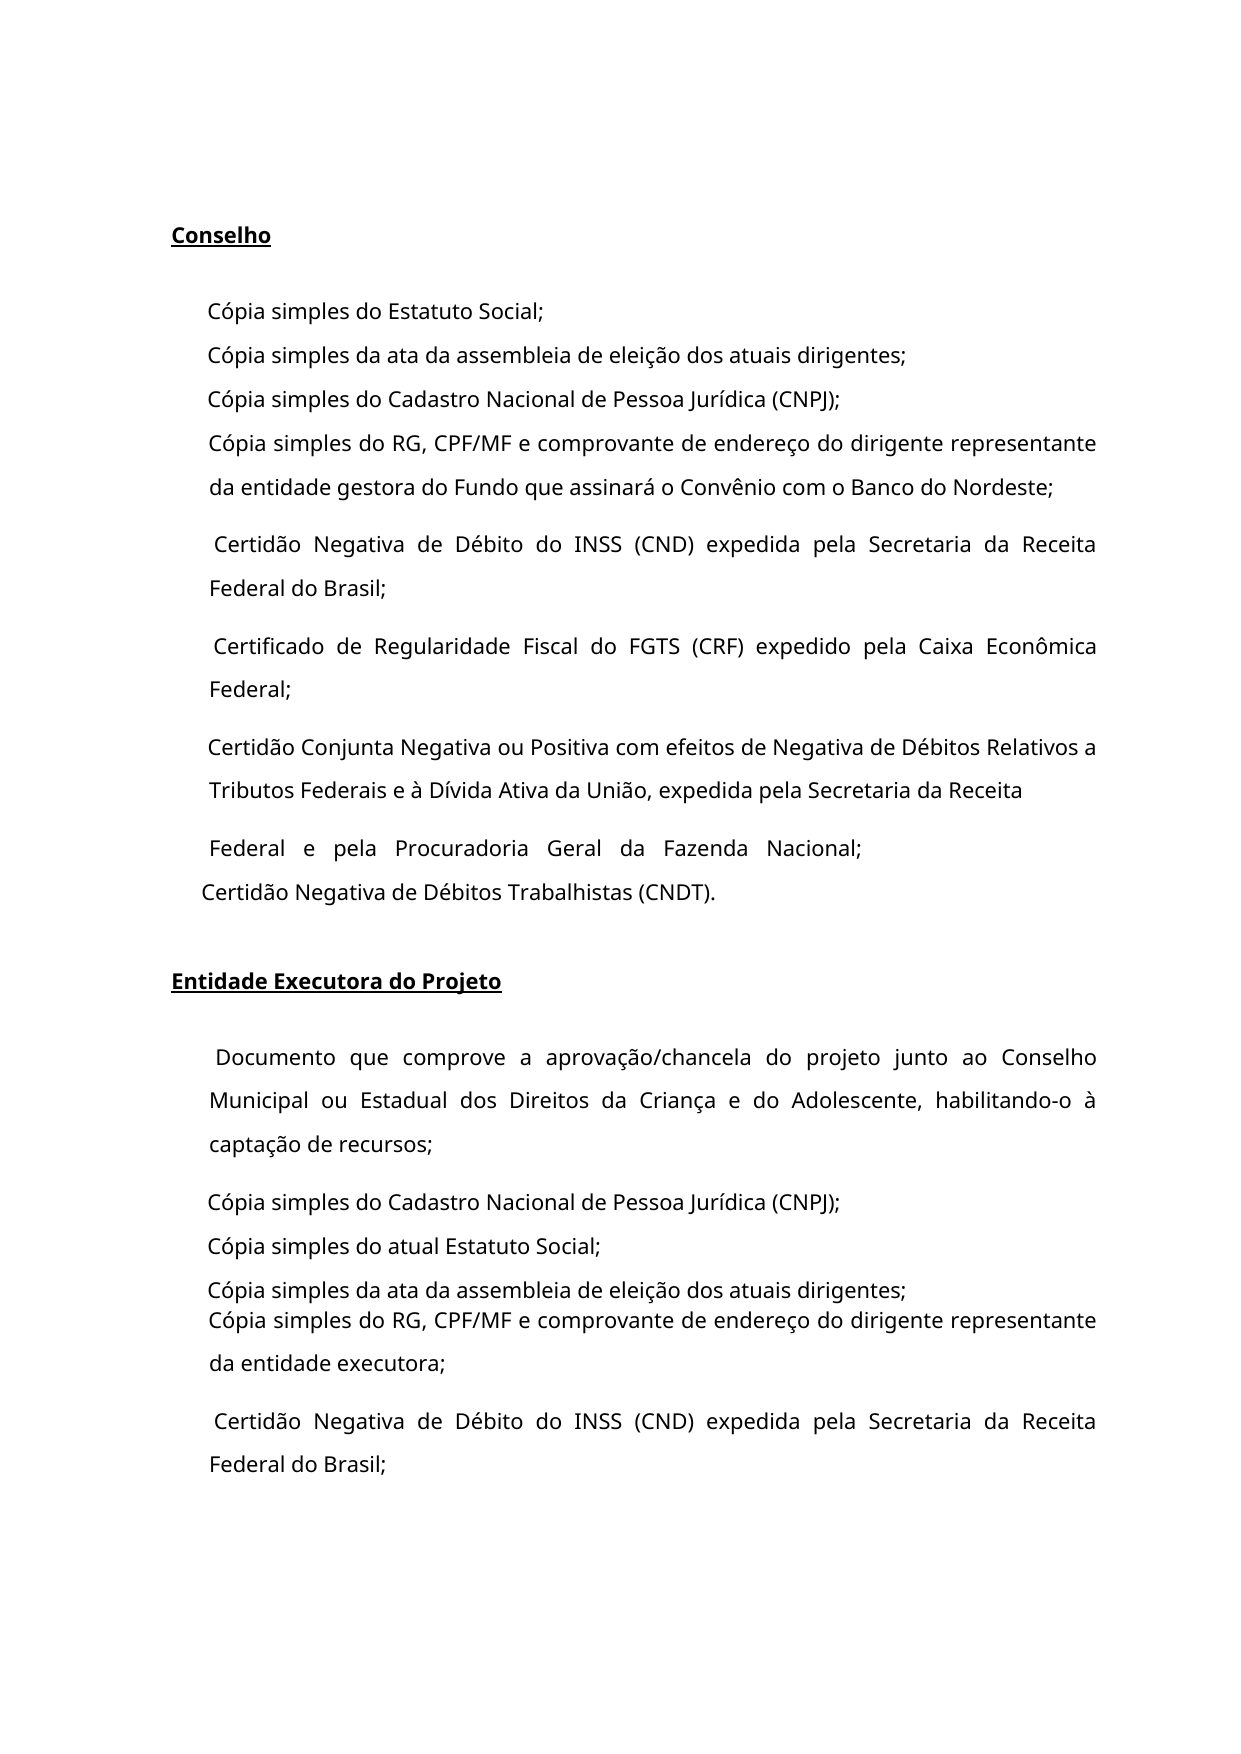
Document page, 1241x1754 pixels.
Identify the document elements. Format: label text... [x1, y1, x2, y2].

text Federal e pela Procuradoria Geral da Fazenda Nacional; Certidão Negativa de Débitos Trabalhistas (CNDT). [201, 833, 862, 906]
text Cópia simples do RG, CPF/MF e comprovante de endereço do dirigente representante da entidade gestora do Fundo que assinará o Convênio com o Banco do Nordeste; [201, 428, 1098, 501]
text Entidade Executora do Projeto [171, 966, 1100, 996]
text Conselho [171, 220, 1100, 250]
text Cópia simples do Cadastro Nacional de Pessoa Jurídica (CNPJ); [201, 384, 1098, 414]
text Cópia simples do atual Estatuto Social; [201, 1231, 1098, 1260]
text Certidão Negativa de Débito do INSS (CND) expedida pela Secretaria da Receita Federal do Brasil; [201, 1406, 1098, 1479]
text Cópia simples do Cadastro Nacional de Pessoa Jurídica (CNPJ); [201, 1186, 1098, 1216]
text Certidão Negativa de Débito do INSS (CND) expedida pela Secretaria da Receita Federal do Brasil; [201, 529, 1098, 603]
text Cópia simples do RG, CPF/MF e comprovante de endereço do dirigente representante da entidade executora; [201, 1304, 1098, 1378]
text Cópia simples da ata da assembleia de eleição dos atuais dirigentes; [201, 1275, 1098, 1304]
text Certificado de Regularidade Fiscal do FGTS (CRF) expedido pela Caixa Econômica Federal; [201, 631, 1098, 704]
text Cópia simples do Estatuto Social; [201, 296, 1098, 326]
text Cópia simples da ata da assembleia de eleição dos atuais dirigentes; [201, 340, 1098, 370]
text Certidão Conjunta Negativa ou Positiva com efeitos de Negativa de Débitos Relativos a Tributos Federais e à Dívida Ativa da União, expedida pela Secretaria da Receita [201, 732, 1098, 805]
text Documento que comprove a aprovação/chancela do projeto junto ao Conselho Municipal ou Estadual dos Direitos da Criança e do Adolescente, habilitando-o à captação de recursos; [201, 1042, 1098, 1158]
